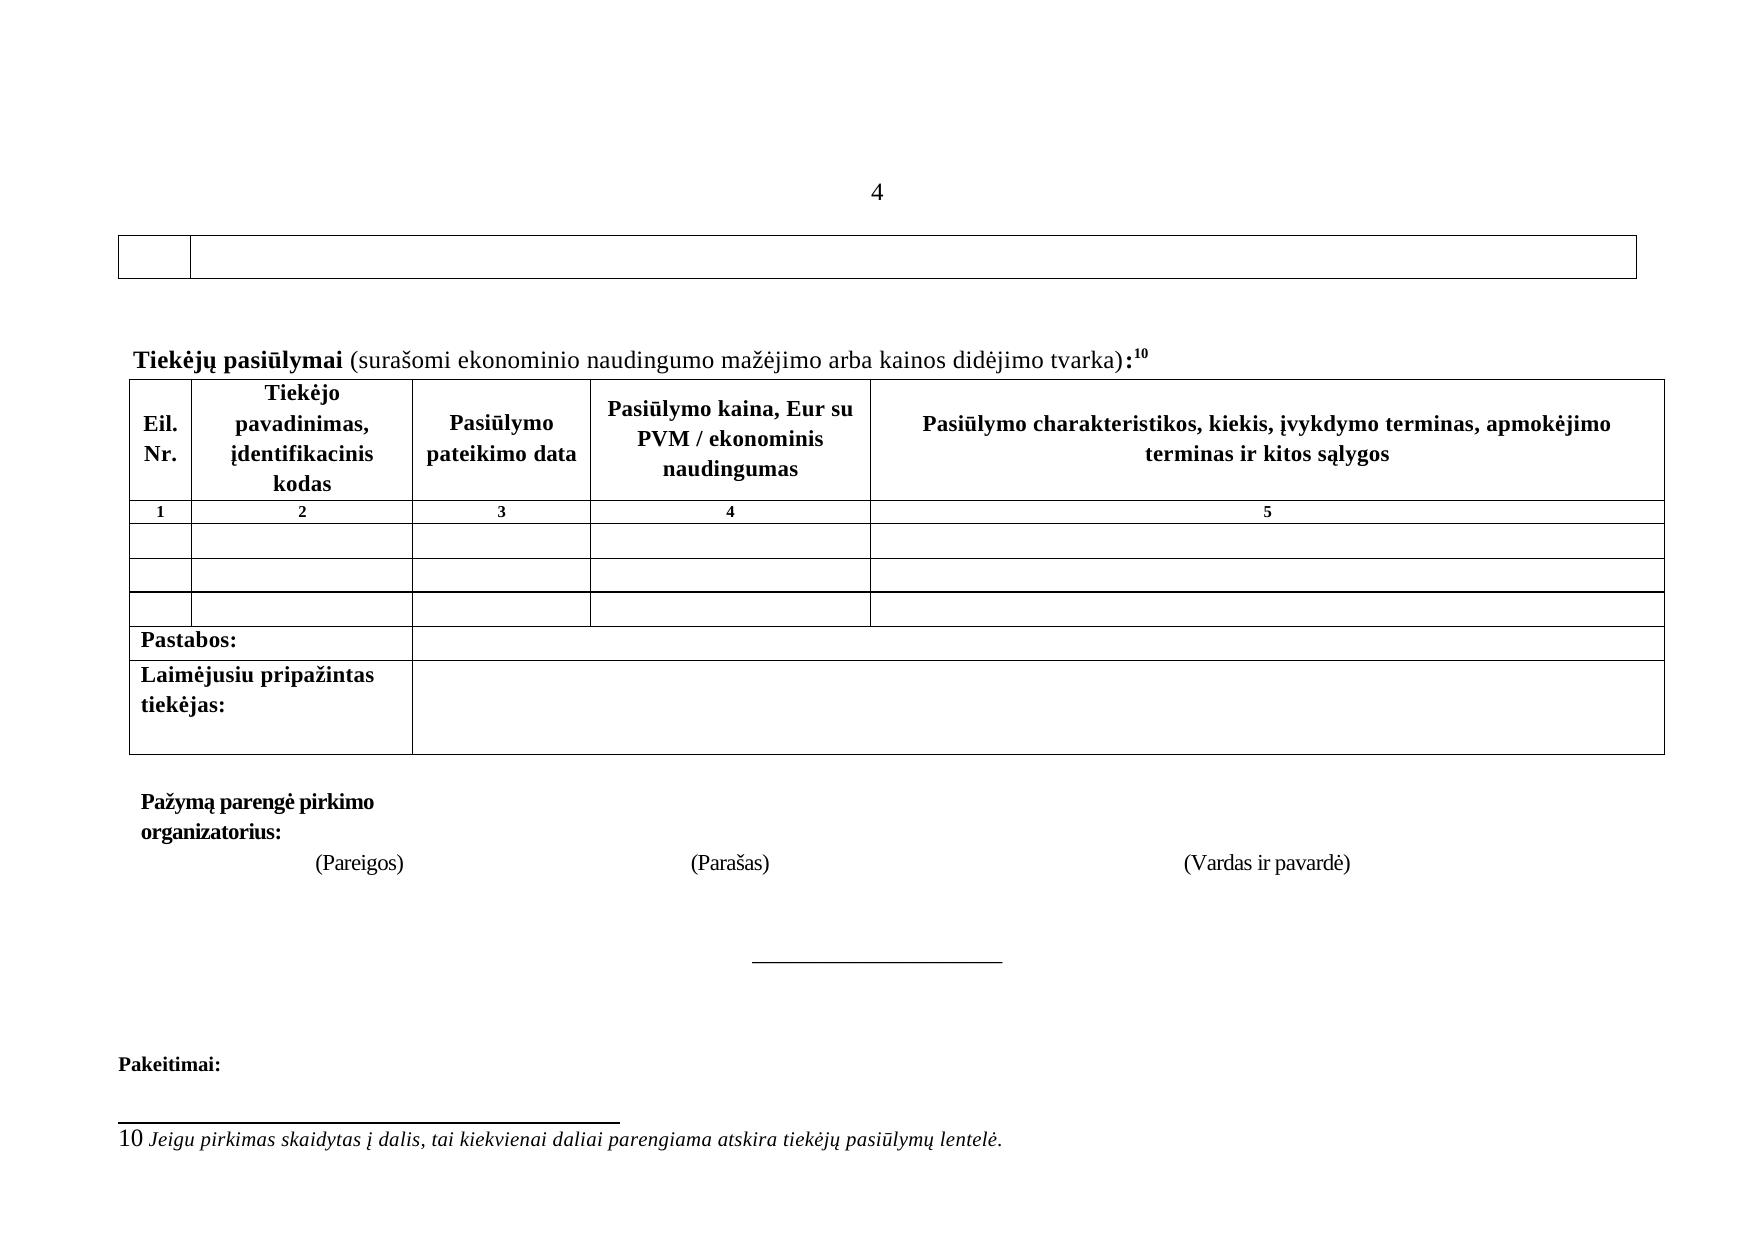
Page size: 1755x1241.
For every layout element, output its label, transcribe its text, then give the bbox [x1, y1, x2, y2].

table_cell [130, 593, 191, 626]
table_cell [591, 524, 870, 557]
table_cell [192, 593, 412, 626]
table_cell [413, 559, 590, 591]
table_header Pasiūlymo pateikimo data [413, 380, 590, 500]
table_cell 3 [413, 501, 590, 523]
text ____________________ [118, 937, 1636, 966]
table_cell 1 [130, 501, 191, 523]
table_cell 2 [192, 501, 412, 523]
table_cell 4 [591, 501, 870, 523]
table_cell [590, 788, 871, 849]
table_cell Pažymą parengė pirkimo organizatorius: [129, 788, 413, 849]
text Jeigu pirkimas skaidytas į dalis, tai kiekvienai daliai parengiama atskira tiekėjų pasiūlymų lentelė. [118, 1123, 1636, 1152]
table_cell [413, 627, 1664, 659]
table_cell [871, 593, 1664, 626]
table_cell Laimėjusiu pripažintas tiekėjas: [130, 661, 412, 754]
table_header Tiekėjo pavadinimas, įdentifikacinis kodas [192, 380, 412, 500]
text Tiekėjų pasiūlymai (surašomi ekonominio naudingumo mažėjimo arba kainos didėjimo tvarka): [133, 345, 1636, 374]
table_cell [129, 755, 413, 788]
table_cell (Parašas) [590, 849, 871, 879]
table_cell [413, 661, 1664, 754]
table_header Pasiūlymo kaina, Eur su PVM / ekonominis naudingumas [591, 380, 870, 500]
table_cell (Vardas ir pavardė) [871, 849, 1664, 879]
table_cell [413, 788, 590, 849]
text Pakeitimai: [118, 1052, 1636, 1076]
table_cell [591, 593, 870, 626]
table_cell [413, 524, 590, 557]
table_header Eil.Nr. [130, 380, 191, 500]
table_cell [591, 559, 870, 591]
table_header Pasiūlymo charakteristikos, kiekis, įvykdymo terminas, apmokėjimo terminas ir kitos sąlygos [871, 380, 1664, 500]
table_cell 5 [871, 501, 1664, 523]
table_cell [871, 788, 1664, 849]
table_cell [192, 524, 412, 557]
table_cell [871, 524, 1664, 557]
table_cell (Pareigos) [129, 849, 590, 879]
table_cell [871, 559, 1664, 591]
table_cell [413, 755, 1664, 788]
table_cell [192, 559, 412, 591]
table_cell [191, 236, 1636, 278]
table_cell [413, 593, 590, 626]
table_cell [130, 559, 191, 591]
table_cell [130, 524, 191, 557]
table_cell [119, 236, 190, 278]
table_cell Pastabos: [130, 627, 412, 659]
